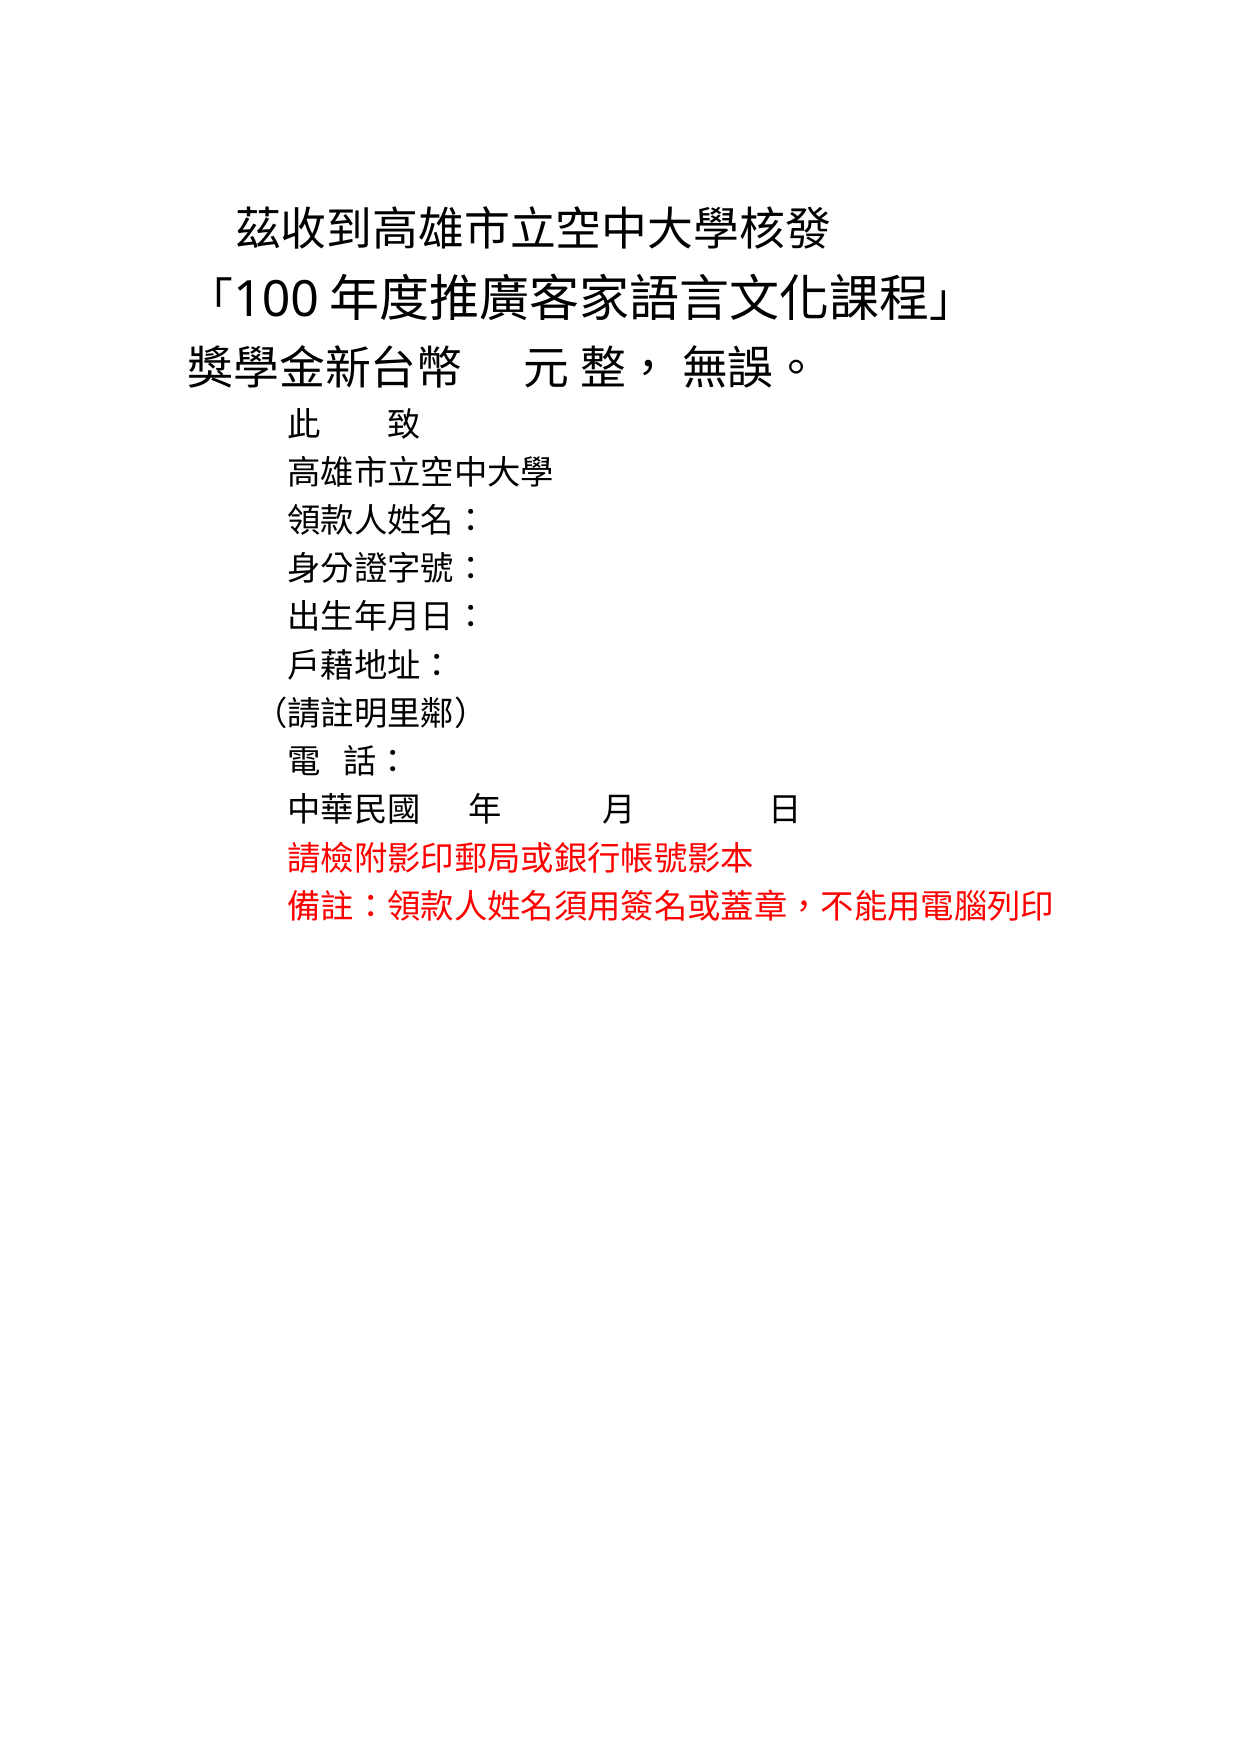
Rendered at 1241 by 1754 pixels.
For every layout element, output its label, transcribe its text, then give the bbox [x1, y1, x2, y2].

text 此 致 [187, 397, 1053, 446]
text 出生年月日： [187, 590, 1053, 638]
text 身分證字號： [187, 542, 1053, 590]
text 高雄市立空中大學 [187, 446, 1053, 494]
text 茲收到高雄市立空中大學核發 [187, 192, 1053, 258]
text 中華民國 年 月 日 [187, 783, 1053, 831]
text 戶藉地址： [187, 638, 1053, 687]
text 獎學金新台幣 元 整， 無誤。 [187, 331, 1053, 397]
text 領款人姓名： [187, 494, 1053, 542]
text 「100年度推廣客家語言文化課程」 [187, 258, 1053, 331]
text 備註：領款人姓名須用簽名或蓋章，不能用電腦列印。 [187, 879, 1053, 928]
text 請檢附影印郵局或銀行帳號影本 [187, 831, 1053, 879]
text 電 話： [187, 735, 1053, 783]
text （請註明里鄰） [187, 687, 1053, 735]
